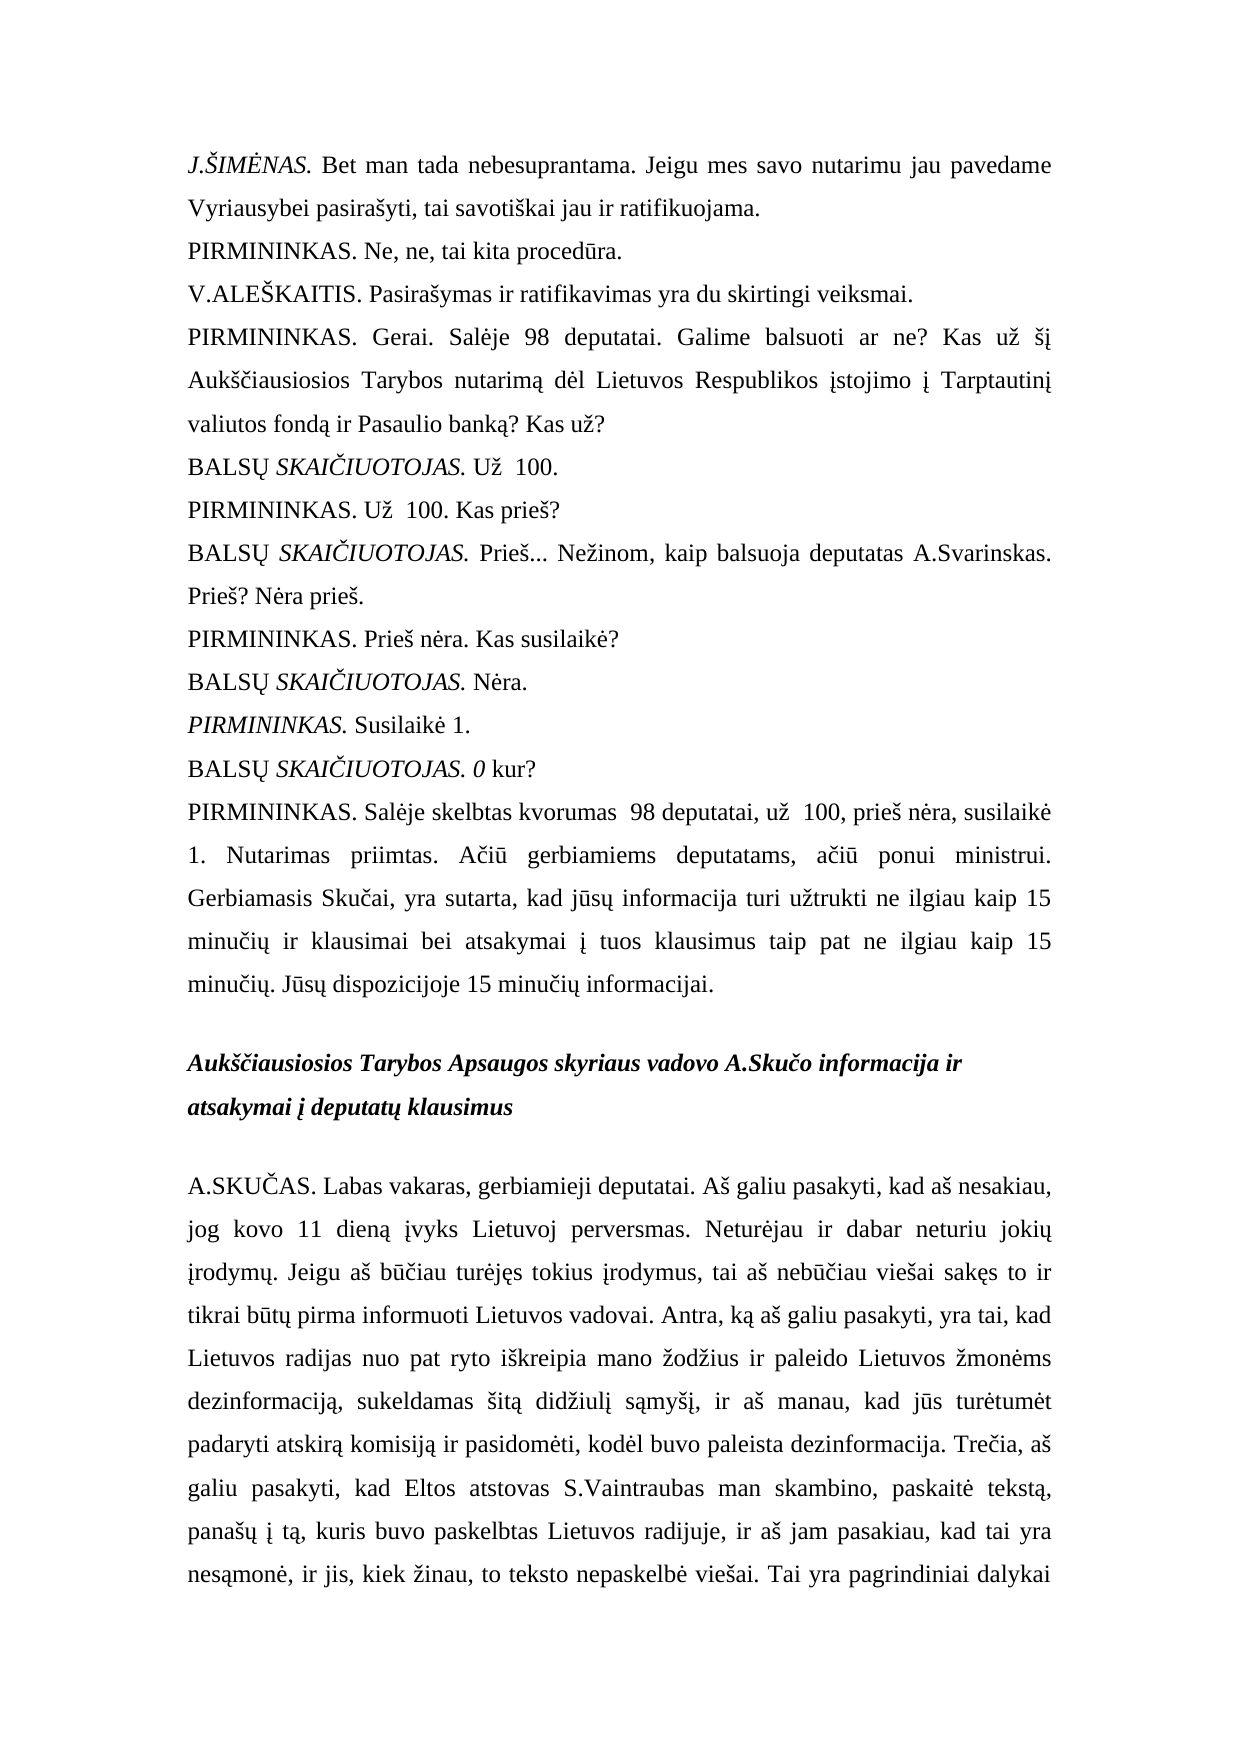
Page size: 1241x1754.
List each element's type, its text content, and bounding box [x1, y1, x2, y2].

text BALSŲ SKAIČIUOTOJAS. Prieš... Nežinom, kaip balsuoja deputatas A.Svarinskas. Prieš? Nėra prieš. [187, 538, 1053, 610]
subtitle Aukščiausiosios Tarybos Apsaugos skyriaus vadovo A.Skučo informacija ir atsakymai į deputatų klausimus [187, 1048, 1053, 1120]
text V.ALEŠKAITIS. Pasirašymas ir ratifikavimas yra du skirtingi veiksmai. [187, 279, 1053, 308]
text BALSŲ SKAIČIUOTOJAS. 0 kur? [187, 754, 1053, 782]
text PIRMININKAS. Ne, ne, tai kita procedūra. [187, 236, 1053, 265]
text BALSŲ SKAIČIUOTOJAS. Nėra. [187, 667, 1053, 696]
text BALSŲ SKAIČIUOTOJAS. Už 100. [187, 452, 1053, 481]
text PIRMININKAS. Gerai. Salėje 98 deputatai. Galime balsuoti ar ne? Kas už šį Aukščiausiosios Tarybos nutarimą dėl Lietuvos Respublikos įstojimo į Tarptautinį valiutos fondą ir Pasaulio banką? Kas už? [187, 322, 1053, 437]
text A.SKUČAS. Labas vakaras, gerbiamieji deputatai. Aš galiu pasakyti, kad aš nesakiau, jog kovo 11 dieną įvyks Lietuvoj perversmas. Neturėjau ir dabar neturiu jokių įrodymų. Jeigu aš būčiau turėjęs tokius įrodymus, tai aš nebūčiau viešai sakęs to ir tikrai būtų pirma informuoti Lietuvos vadovai. Antra, ką aš galiu pasakyti, yra tai, kad Lietuvos radijas nuo pat ryto iškreipia mano žodžius ir paleido Lietuvos žmonėms dezinformaciją, sukeldamas šitą didžiulį sąmyšį, ir aš manau, kad jūs turėtumėt padaryti atskirą komisiją ir pasidomėti, kodėl buvo paleista dezinformacija. Trečia, aš galiu pasakyti, kad Eltos atstovas S.Vaintraubas man skambino, paskaitė tekstą, panašų į tą, kuris buvo paskelbtas Lietuvos radijuje, ir aš jam pasakiau, kad tai yra nesąmonė, ir jis, kiek žinau, to teksto nepaskelbė viešai. Tai yra pagrindiniai dalykai [187, 1171, 1053, 1588]
text PIRMININKAS. Salėje skelbtas kvorumas 98 deputatai, už 100, prieš nėra, susilaikė 1. Nutarimas priimtas. Ačiū gerbiamiems deputatams, ačiū ponui ministrui. Gerbiamasis Skučai, yra sutarta, kad jūsų informacija turi užtrukti ne ilgiau kaip 15 minučių ir klausimai bei atsakymai į tuos klausimus taip pat ne ilgiau kaip 15 minučių. Jūsų dispozicijoje 15 minučių informacijai. [187, 797, 1053, 998]
text PIRMININKAS. Susilaikė 1. [187, 711, 1053, 739]
text PIRMININKAS. Prieš nėra. Kas susilaikė? [187, 624, 1053, 653]
text J.ŠIMĖNAS. Bet man tada nebesuprantama. Jeigu mes savo nutarimu jau pavedame Vyriausybei pasirašyti, tai savotiškai jau ir ratifikuojama. [187, 150, 1053, 222]
text PIRMININKAS. Už 100. Kas prieš? [187, 495, 1053, 524]
